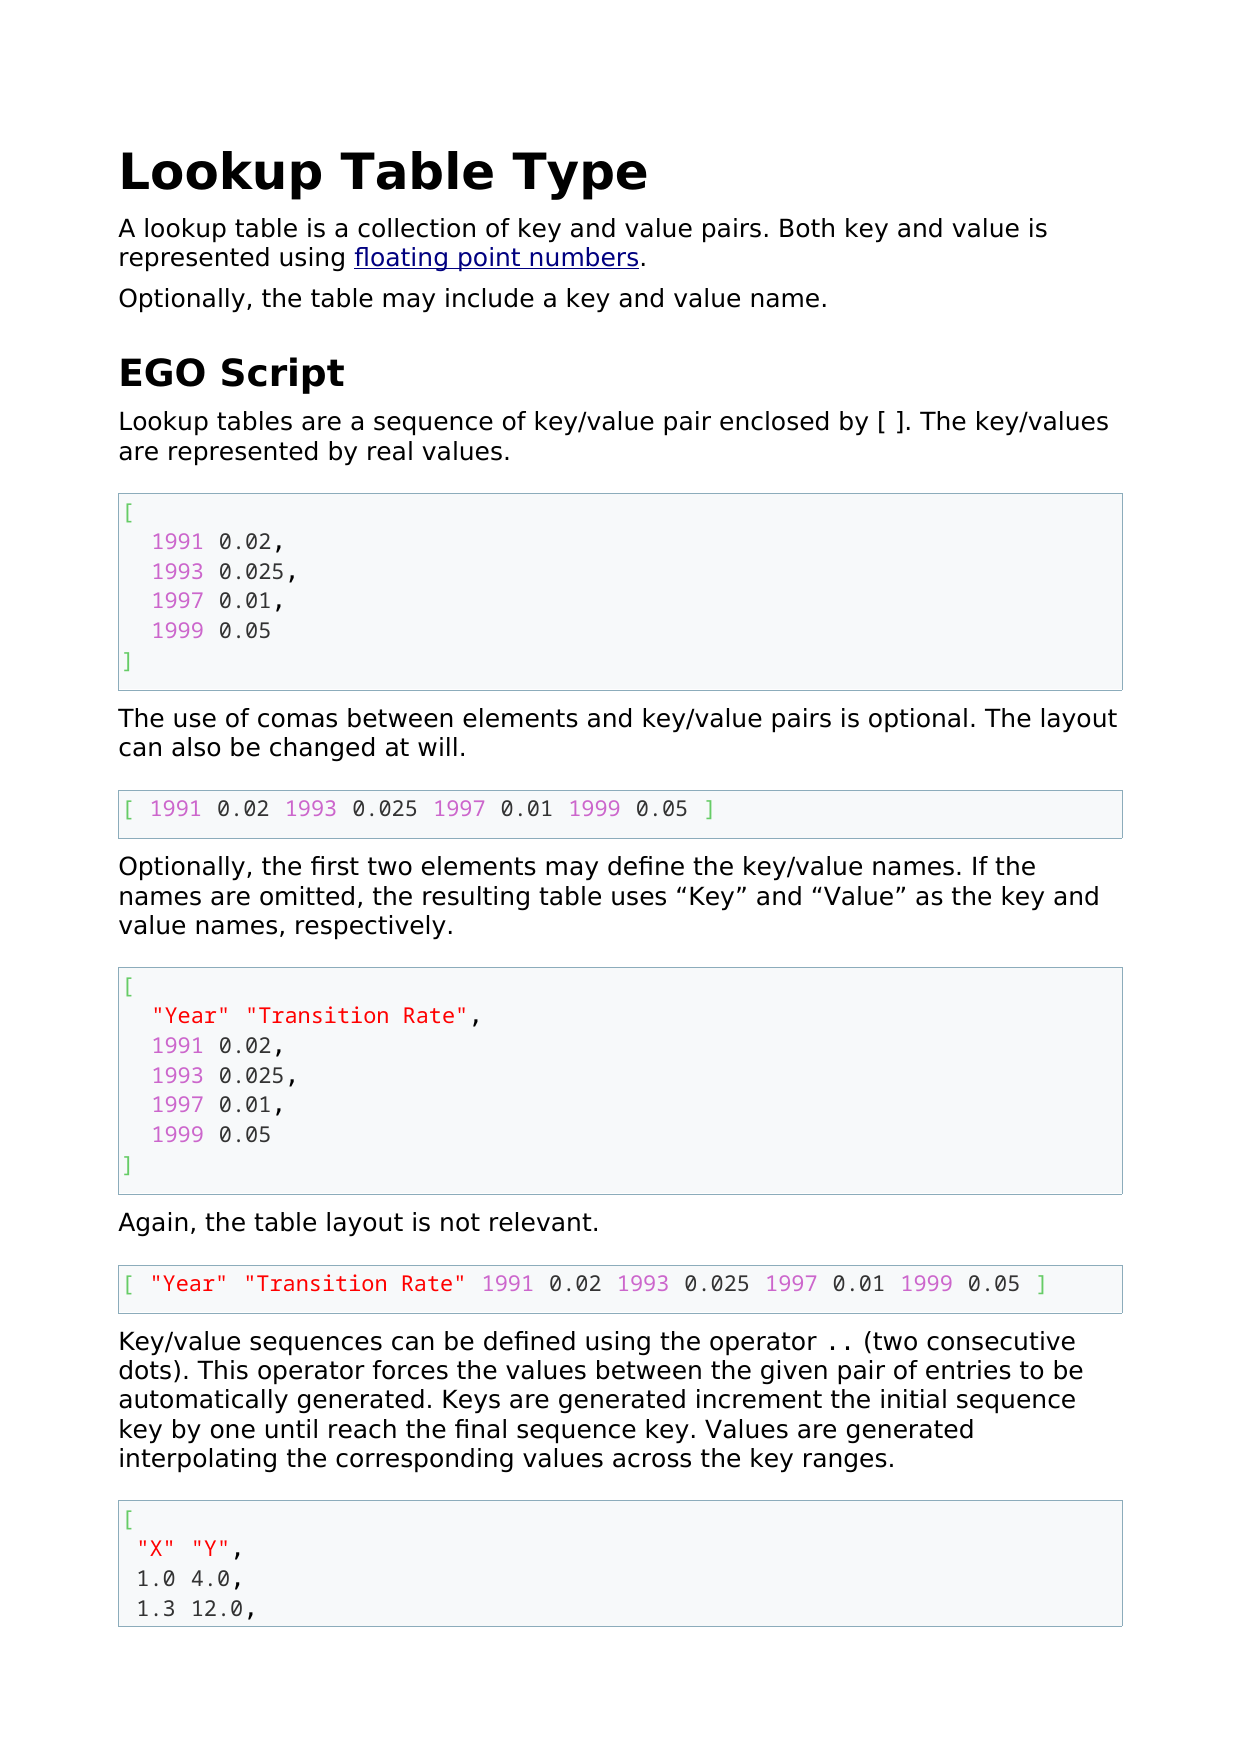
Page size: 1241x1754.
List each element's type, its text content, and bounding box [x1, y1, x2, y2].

table_header [ "X" "Y", 1.0 4.0, 1.3 12.0, [119, 1501, 1122, 1626]
text Again, the table layout is not relevant. [118, 1208, 1122, 1238]
text Optionally, the table may include a key and value name. [118, 285, 1122, 314]
text Lookup tables are a sequence of key/value pair enclosed by [ ]. The key/values are represented by real values. [118, 407, 1122, 466]
text A lookup table is a collection of key and value pairs. Both key and value is represented using floating point numbers. [118, 214, 1122, 272]
table_header [ 1991 0.02 1993 0.025 1997 0.01 1999 0.05 ] [119, 791, 1122, 838]
text Key/value sequences can be defined using the operator .. (two consecutive dots). This operator forces the values between the given pair of entries to be automatically generated. Keys are generated increment the initial sequence key by one until reach the final sequence key. Values are generated interpolating the corresponding values across the key ranges. [118, 1327, 1122, 1473]
subtitle EGO Script [118, 351, 1122, 395]
table_header [ 1991 0.02, 1993 0.025, 1997 0.01, 1999 0.05 ] [119, 494, 1122, 689]
text Optionally, the first two elements may define the key/value names. If the names are omitted, the resulting table uses “Key” and “Value” as the key and value names, respectively. [118, 852, 1122, 940]
table_header [ "Year" "Transition Rate", 1991 0.02, 1993 0.025, 1997 0.01, 1999 0.05 ] [119, 968, 1122, 1193]
text The use of comas between elements and key/value pairs is optional. The layout can also be changed at will. [118, 704, 1122, 763]
table_header [ "Year" "Transition Rate" 1991 0.02 1993 0.025 1997 0.01 1999 0.05 ] [119, 1266, 1122, 1312]
subtitle Lookup Table Type [118, 143, 1122, 201]
